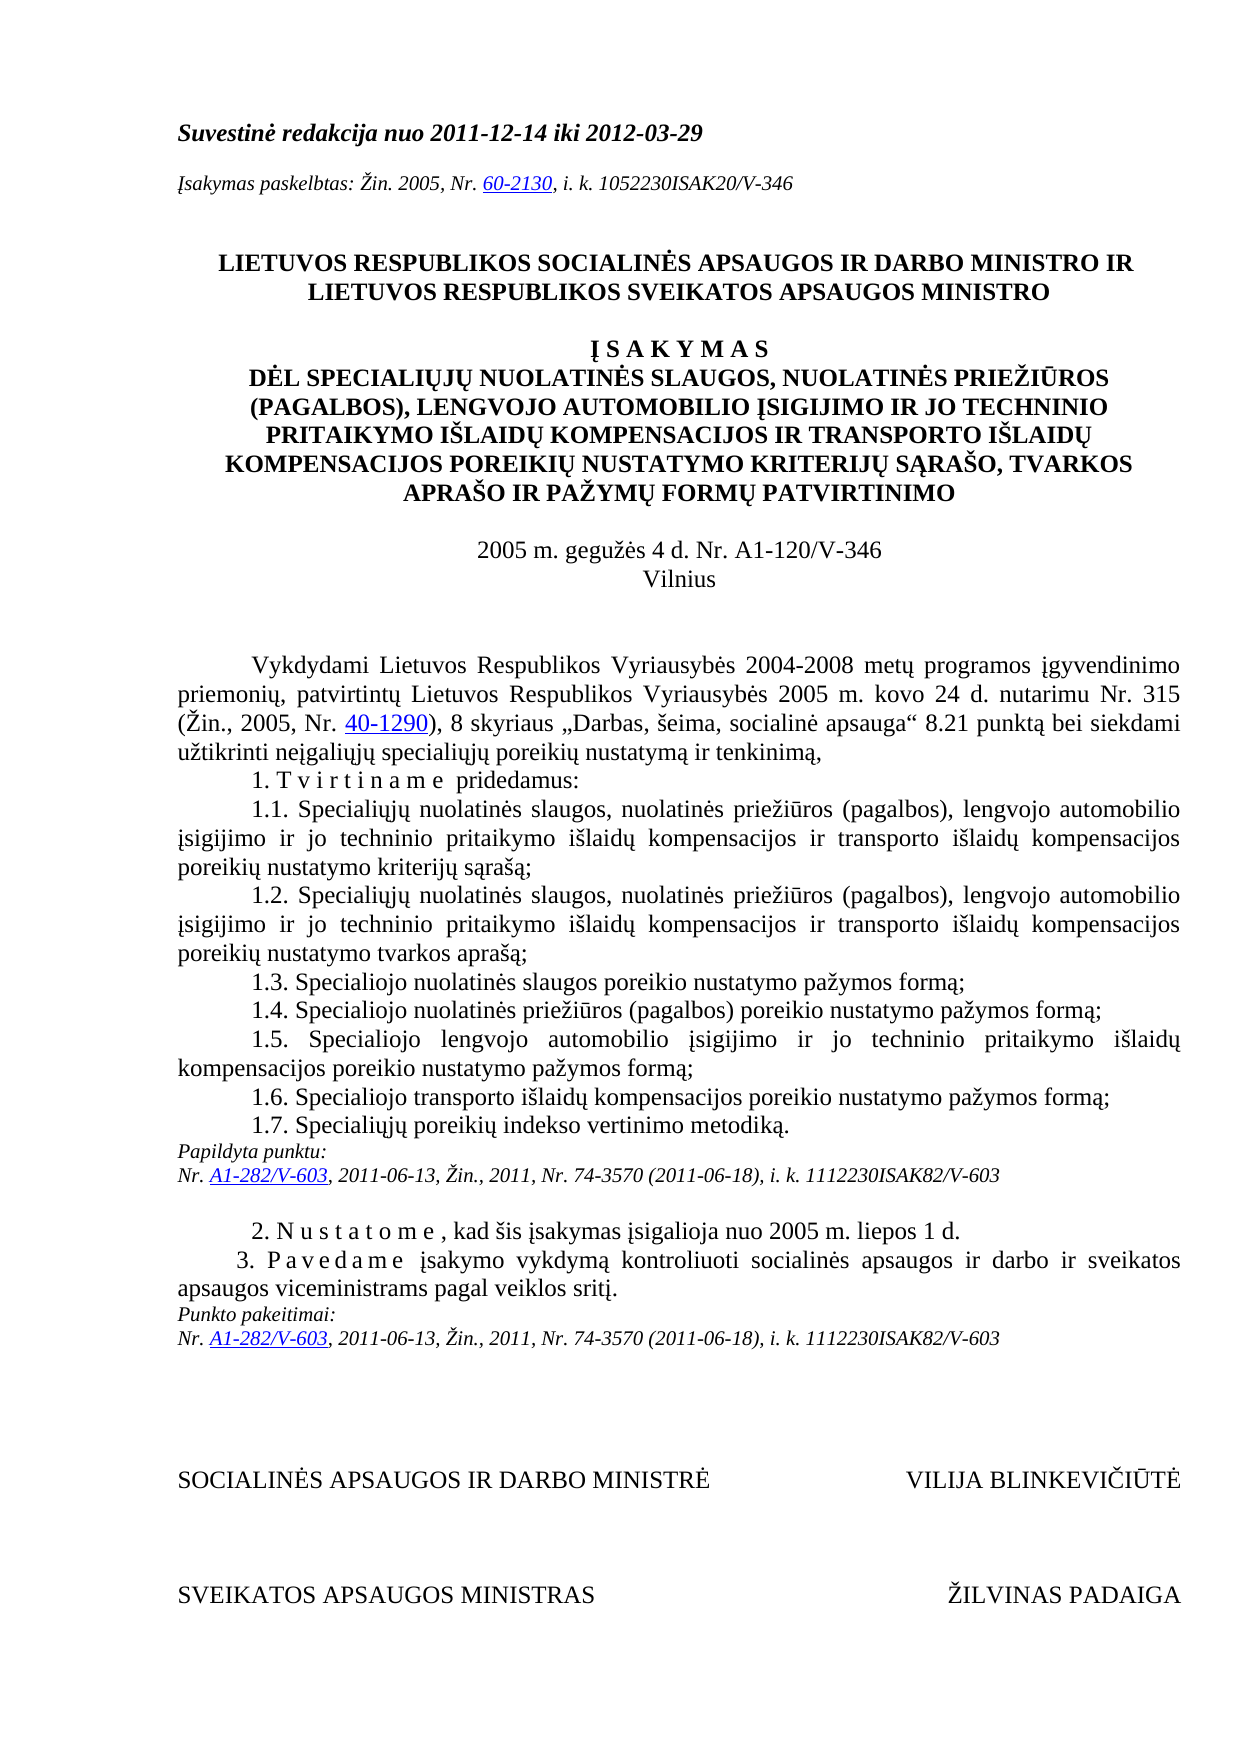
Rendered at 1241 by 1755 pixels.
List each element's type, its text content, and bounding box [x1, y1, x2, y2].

text Vykdydami Lietuvos Respublikos Vyriausybės 2004-2008 metų programos įgyvendinimo priemonių, patvirtintų Lietuvos Respublikos Vyriausybės 2005 m. kovo 24 d. nutarimu Nr. 315 (Žin., 2005, Nr. 40-1290), 8 skyriaus „Darbas, šeima, socialinė apsauga“ 8.21 punktą bei siekdami užtikrinti neįgaliųjų specialiųjų poreikių nustatymą ir tenkinimą, [177, 650, 1181, 765]
text LIETUVOS RESPUBLIKOS SOCIALINĖS APSAUGOS IR DARBO MINISTRO IR [177, 248, 1181, 277]
text 1.2. Specialiųjų nuolatinės slaugos, nuolatinės priežiūros (pagalbos), lengvojo automobilio įsigijimo ir jo techninio pritaikymo išlaidų kompensacijos ir transporto išlaidų kompensacijos poreikių nustatymo tvarkos aprašą; [177, 880, 1181, 967]
text 1. Tvirtiname pridedamus: [177, 765, 1181, 794]
text Nr. A1-282/V-603, 2011-06-13, Žin., 2011, Nr. 74-3570 (2011-06-18), i. k. 1112230ISAK82/V-603 [177, 1326, 1181, 1350]
text 1.4. Specialiojo nuolatinės priežiūros (pagalbos) poreikio nustatymo pažymos formą; [177, 995, 1181, 1024]
text 1.1. Specialiųjų nuolatinės slaugos, nuolatinės priežiūros (pagalbos), lengvojo automobilio įsigijimo ir jo techninio pritaikymo išlaidų kompensacijos ir transporto išlaidų kompensacijos poreikių nustatymo kriterijų sąrašą; [177, 794, 1181, 880]
text Vilnius [177, 564, 1181, 593]
text 1.5. Specialiojo lengvojo automobilio įsigijimo ir jo techninio pritaikymo išlaidų kompensacijos poreikio nustatymo pažymos formą; [177, 1024, 1181, 1082]
text Papildyta punktu: [177, 1139, 1181, 1163]
text Įsakymas paskelbtas: Žin. 2005, Nr. 60-2130, i. k. 1052230ISAK20/V-346 [177, 171, 1181, 195]
text SVEIKATOS APSAUGOS MINISTRAS ŽILVINAS PADAIGA [177, 1580, 1181, 1609]
text 1.3. Specialiojo nuolatinės slaugos poreikio nustatymo pažymos formą; [177, 967, 1181, 995]
text LIETUVOS RESPUBLIKOS SVEIKATOS APSAUGOS MINISTRO [177, 277, 1181, 305]
text 1.6. Specialiojo transporto išlaidų kompensacijos poreikio nustatymo pažymos formą; [177, 1082, 1181, 1110]
text SOCIALINĖS APSAUGOS IR DARBO MINISTRĖ VILIJA BLINKEVIČIŪTĖ [177, 1465, 1181, 1494]
text 2005 m. gegužės 4 d. Nr. A1-120/V-346 [177, 535, 1181, 564]
text Į S A K Y M A S [177, 334, 1181, 363]
text Nr. A1-282/V-603, 2011-06-13, Žin., 2011, Nr. 74-3570 (2011-06-18), i. k. 1112230ISAK82/V-603 [177, 1163, 1181, 1187]
text Suvestinė redakcija nuo 2011-12-14 iki 2012-03-29 [177, 118, 1181, 147]
text 3. Pavedame įsakymo vykdymą kontroliuoti socialinės apsaugos ir darbo ir sveikatos apsaugos viceministrams pagal veiklos sritį. [177, 1245, 1181, 1302]
text 2. Nustatome, kad šis įsakymas įsigalioja nuo 2005 m. liepos 1 d. [177, 1216, 1181, 1245]
text 1.7. Specialiųjų poreikių indekso vertinimo metodiką. [177, 1110, 1181, 1139]
text Punkto pakeitimai: [177, 1302, 1181, 1326]
text DĖL SPECIALIŲJŲ NUOLATINĖS SLAUGOS, NUOLATINĖS PRIEŽIŪROS (PAGALBOS), LENGVOJO AUTOMOBILIO ĮSIGIJIMO IR JO TECHNINIO PRITAIKYMO IŠLAIDŲ KOMPENSACIJOS IR TRANSPORTO IŠLAIDŲ KOMPENSACIJOS POREIKIŲ NUSTATYMO KRITERIJŲ SĄRAŠO, TVARKOS APRAŠO IR PAŽYMŲ FORMŲ PATVIRTINIMO [177, 363, 1181, 507]
